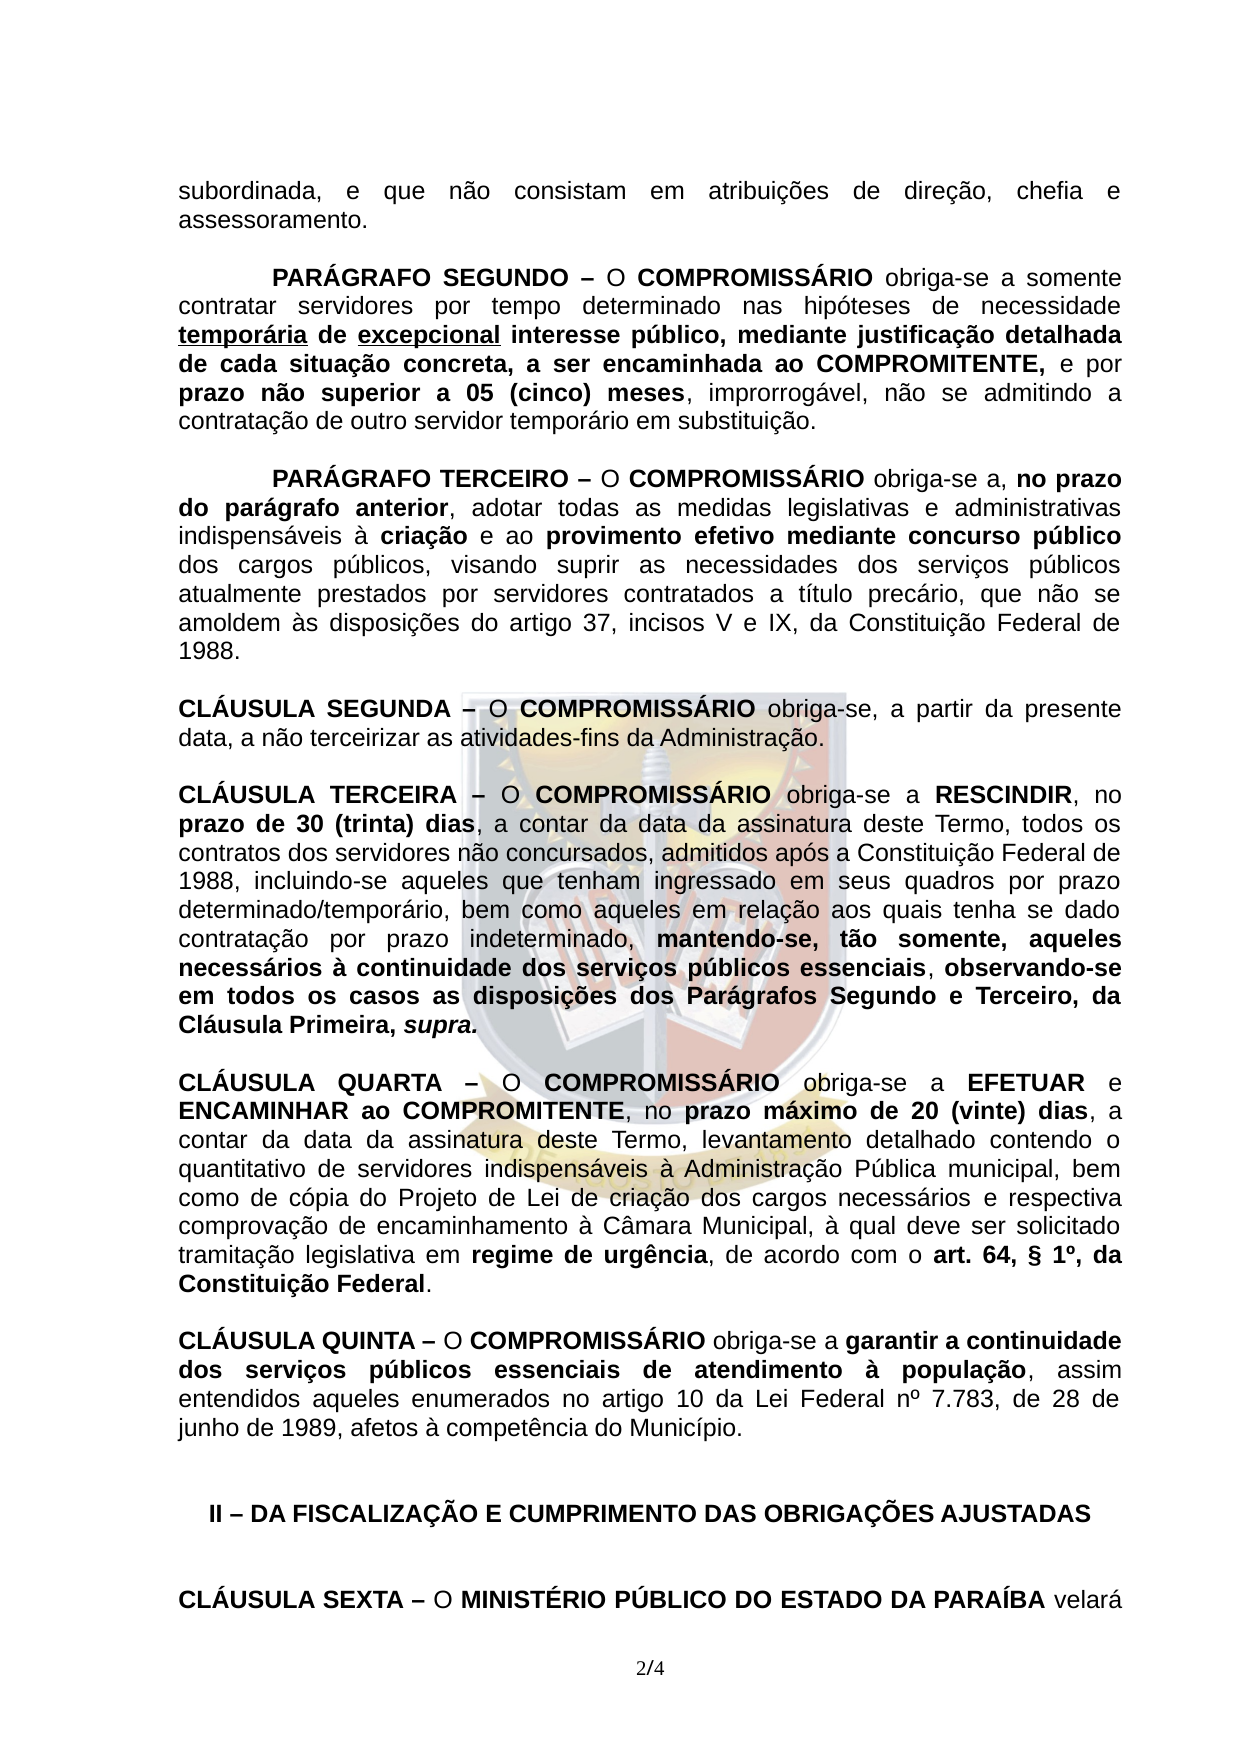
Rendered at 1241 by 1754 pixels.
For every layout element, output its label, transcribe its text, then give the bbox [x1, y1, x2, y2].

text CLÁUSULA QUARTA – O COMPROMISSÁRIO obriga-se a EFETUAR e ENCAMINHAR ao COMPROMITENTE, no prazo máximo de 20 (vinte) dias, a contar da data da assinatura deste Termo, levantamento detalhado contendo o quantitativo de servidores indispensáveis à Administração Pública municipal, bem como de cópia do Projeto de Lei de criação dos cargos necessários e respectiva comprovação de encaminhamento à Câmara Municipal, à qual deve ser solicitado tramitação legislativa em regime de urgência, de acordo com o art. 64, § 1º, da Constituição Federal. [178, 1068, 1122, 1298]
text PARÁGRAFO SEGUNDO – O COMPROMISSÁRIO obriga-se a somente contratar servidores por tempo determinado nas hipóteses de necessidade temporária de excepcional interesse público, mediante justificação detalhada de cada situação concreta, a ser encaminhada ao COMPROMITENTE, e por prazo não superior a 05 (cinco) meses, improrrogável, não se admitindo a contratação de outro servidor temporário em substituição. [178, 263, 1122, 435]
text PARÁGRAFO TERCEIRO – O COMPROMISSÁRIO obriga-se a, no prazo do parágrafo anterior, adotar todas as medidas legislativas e administrativas indispensáveis à criação e ao provimento efetivo mediante concurso público dos cargos públicos, visando suprir as necessidades dos serviços públicos atualmente prestados por servidores contratados a título precário, que não se amoldem às disposições do artigo 37, incisos V e IX, da Constituição Federal de 1988. [178, 464, 1122, 665]
text subordinada, e que não consistam em atribuições de direção, chefia e assessoramento. [178, 176, 1122, 234]
picture [250, 1039, 1051, 1068]
text CLÁUSULA SEGUNDA – O COMPROMISSÁRIO obriga-se, a partir da presente data, a não terceirizar as atividades-fins da Administração. [178, 694, 1122, 751]
picture [250, 751, 1051, 780]
text CLÁUSULA QUINTA – O COMPROMISSÁRIO obriga-se a garantir a continuidade dos serviços públicos essenciais de atendimento à população, assim entendidos aqueles enumerados no artigo 10 da Lei Federal nº 7.783, de 28 de junho de 1989, afetos à competência do Município. [178, 1326, 1122, 1441]
picture [250, 1298, 1051, 1315]
text II – DA FISCALIZAÇÃO E CUMPRIMENTO DAS OBRIGAÇÕES AJUSTADAS [178, 1499, 1122, 1528]
text CLÁUSULA TERCEIRA – O COMPROMISSÁRIO obriga-se a RESCINDIR, no prazo de 30 (trinta) dias, a contar da data da assinatura deste Termo, todos os contratos dos servidores não concursados, admitidos após a Constituição Federal de 1988, incluindo-se aqueles que tenham ingressado em seus quadros por prazo determinado/temporário, bem como aqueles em relação aos quais tenha se dado contratação por prazo indeterminado, mantendo-se, tão somente, aqueles necessários à continuidade dos serviços públicos essenciais, observando-se em todos os casos as disposições dos Parágrafos Segundo e Terceiro, da Cláusula Primeira, supra. [178, 780, 1122, 1039]
picture [250, 665, 1051, 694]
text CLÁUSULA SEXTA – O MINISTÉRIO PÚBLICO DO ESTADO DA PARAÍBA velará [178, 1585, 1122, 1614]
